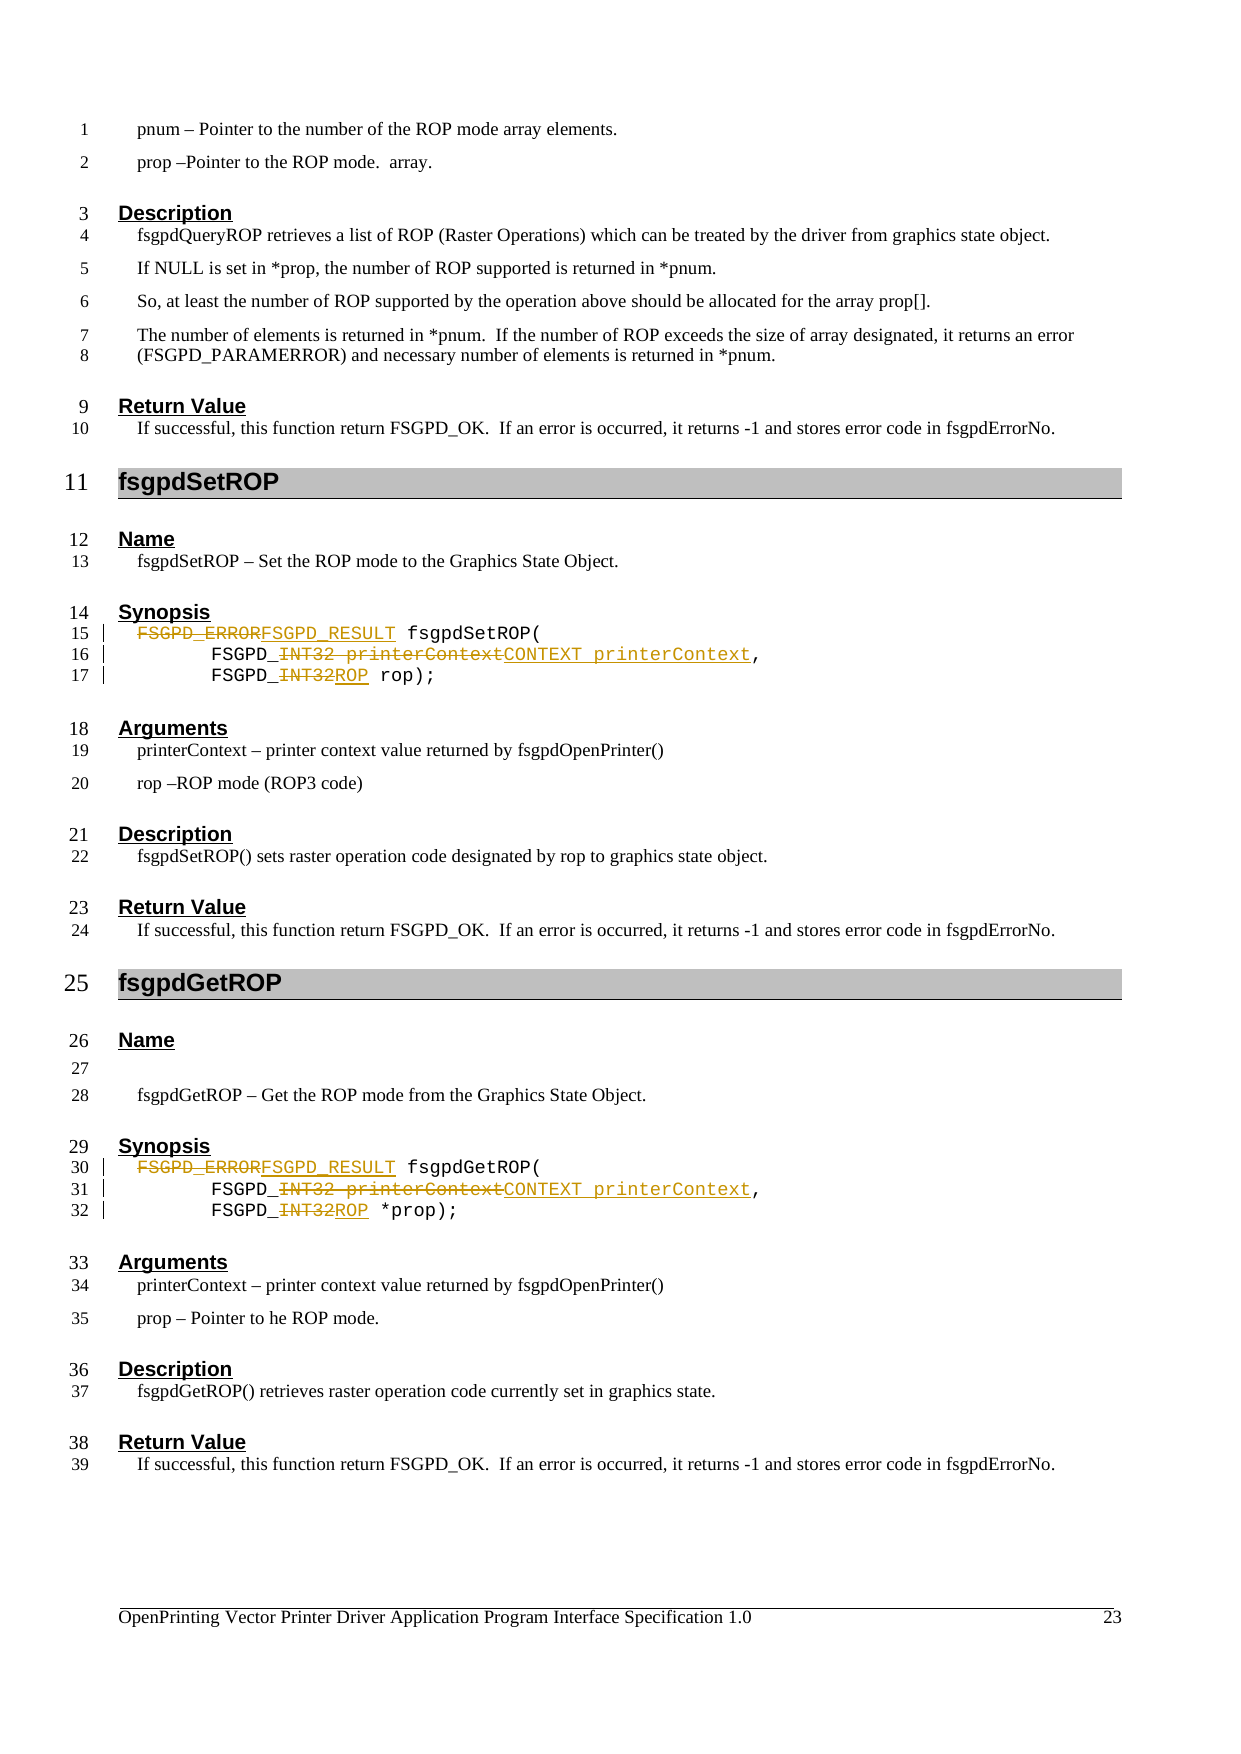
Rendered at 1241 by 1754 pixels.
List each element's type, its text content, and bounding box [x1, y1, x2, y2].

subtitle Arguments [118, 717, 1122, 740]
subtitle Description [118, 201, 1122, 224]
text If successful, this function return FSGPD_OK. If an error is occurred, it returns -1 and stores error code in fsgpdErrorNo. [137, 418, 1103, 439]
text printerContext – printer context value returned by fsgpdOpenPrinter() [137, 1274, 1103, 1295]
text fsgpdGetROP() retrieves raster operation code currently set in graphics state. [137, 1381, 1103, 1401]
subtitle Synopsis [118, 600, 1122, 624]
text fsgpdSetROP() sets raster operation code designated by rop to graphics state object. [137, 846, 1103, 867]
text The number of elements is returned in *pnum. If the number of ROP exceeds the size of array designated, it returns an error (FSGPD_PARAMERROR) and necessary number of elements is returned in *pnum. [137, 324, 1103, 366]
text printerContext – printer context value returned by fsgpdOpenPrinter() [137, 740, 1103, 761]
subtitle Return Value [118, 395, 1122, 418]
subtitle Name [118, 1028, 1122, 1052]
text pnum – Pointer to the number of the ROP mode array elements. [137, 118, 1103, 139]
subtitle Arguments [118, 1251, 1122, 1274]
subtitle fsgpdSetROP [118, 468, 1122, 498]
subtitle Return Value [118, 1431, 1122, 1454]
text FSGPD_RESULT fsgpdGetROP( FSGPD_CONTEXT printerContext, FSGPD_ROP *prop); [137, 1158, 1103, 1222]
text So, at least the number of ROP supported by the operation above should be allocated for the array prop[]. [137, 291, 1103, 312]
text fsgpdSetROP – Set the ROP mode to the Graphics State Object. [137, 551, 1103, 571]
subtitle Return Value [118, 896, 1122, 919]
subtitle Synopsis [118, 1135, 1122, 1158]
text If NULL is set in *prop, the number of ROP supported is returned in *pnum. [137, 258, 1103, 278]
text fsgpdQueryROP retrieves a list of ROP (Raster Operations) which can be treated by the driver from graphics state object. [137, 224, 1103, 245]
text If successful, this function return FSGPD_OK. If an error is occurred, it returns -1 and stores error code in fsgpdErrorNo. [137, 919, 1103, 940]
subtitle Name [118, 527, 1122, 551]
text fsgpdGetROP – Get the ROP mode from the Graphics State Object. [137, 1085, 1103, 1106]
subtitle Description [118, 1357, 1122, 1381]
subtitle Description [118, 823, 1122, 846]
text FSGPD_RESULT fsgpdSetROP( FSGPD_CONTEXT printerContext, FSGPD_ROP rop); [137, 624, 1103, 687]
text If successful, this function return FSGPD_OK. If an error is occurred, it returns -1 and stores error code in fsgpdErrorNo. [137, 1454, 1103, 1474]
text prop –Pointer to the ROP mode. array. [137, 151, 1103, 172]
text rop –ROP mode (ROP3 code) [137, 773, 1103, 794]
text prop – Pointer to he ROP mode. [137, 1307, 1103, 1328]
subtitle fsgpdGetROP [118, 969, 1122, 999]
